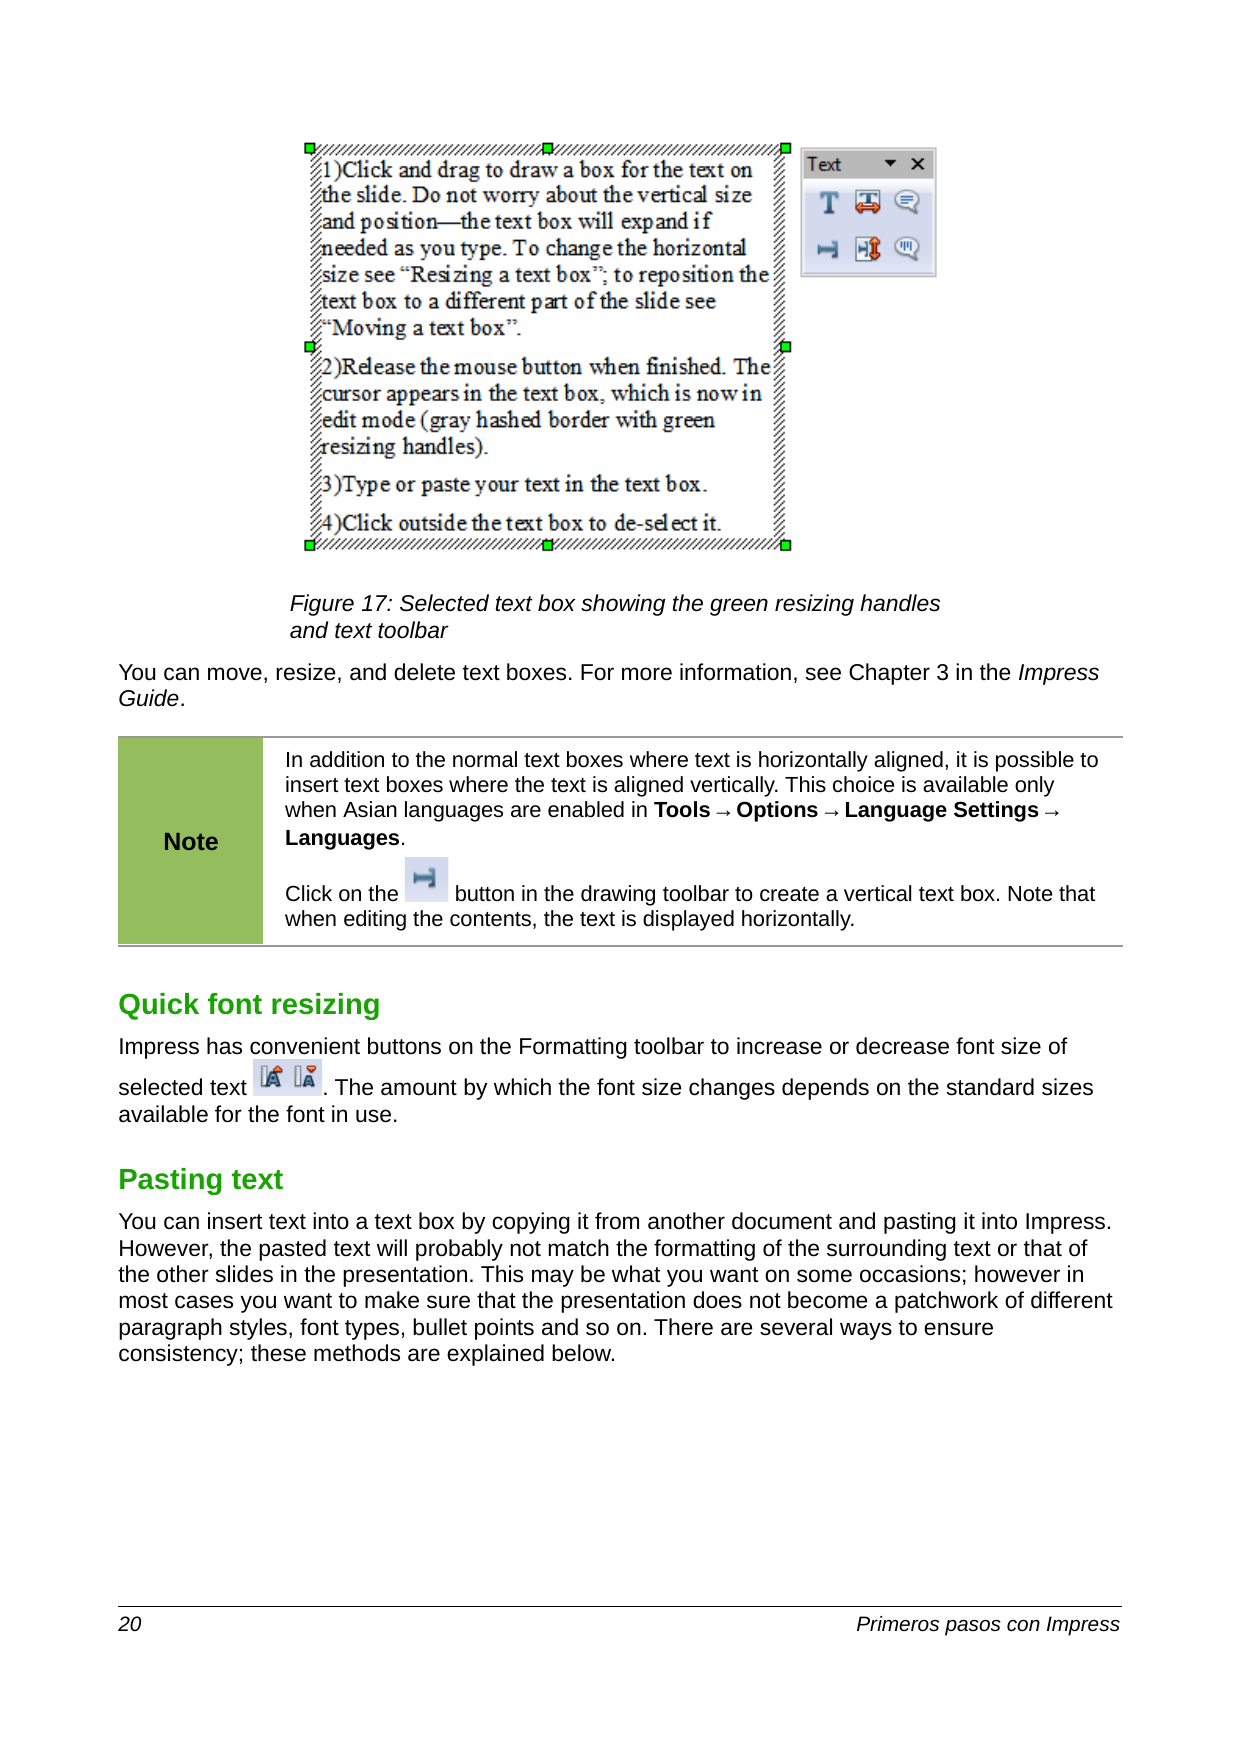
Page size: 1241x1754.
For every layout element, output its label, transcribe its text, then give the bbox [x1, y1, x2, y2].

table_header Note [118, 738, 263, 944]
picture [253, 1059, 323, 1096]
subtitle Quick font resizing [118, 987, 1122, 1021]
text Figure 17: Selected text box showing the green resizing handles and text toolbar [289, 590, 951, 643]
picture [289, 118, 951, 584]
text Impress has convenient buttons on the Formatting toolbar to increase or decrease font size of selected text . The amount by which the font size changes depends on the standard sizes available for the font in use. [118, 1033, 1122, 1127]
text You can insert text into a text box by copying it from another document and pasting it into Impress. However, the pasted text will probably not match the formatting of the surrounding text or that of the other slides in the presentation. This may be what you want on some occasions; however in most cases you want to make sure that the presentation does not become a patchwork of different paragraph styles, font types, bullet points and so on. There are several ways to ensure consistency; these methods are explained below. [118, 1208, 1122, 1366]
picture [404, 857, 449, 902]
text You can move, resize, and delete text boxes. For more information, see Chapter 3 in the Impress Guide. [118, 658, 1122, 711]
table_header In addition to the normal text boxes where text is horizontally aligned, it is possible to insert text boxes where the text is aligned vertically. This choice is available only when Asian languages are enabled in Tools → Options → Language Settings → Languages. Click on the button in the drawing toolbar to create a vertical text box. Note that when editing the contents, the text is displayed horizontally. [264, 738, 1123, 944]
subtitle Pasting text [118, 1162, 1122, 1196]
